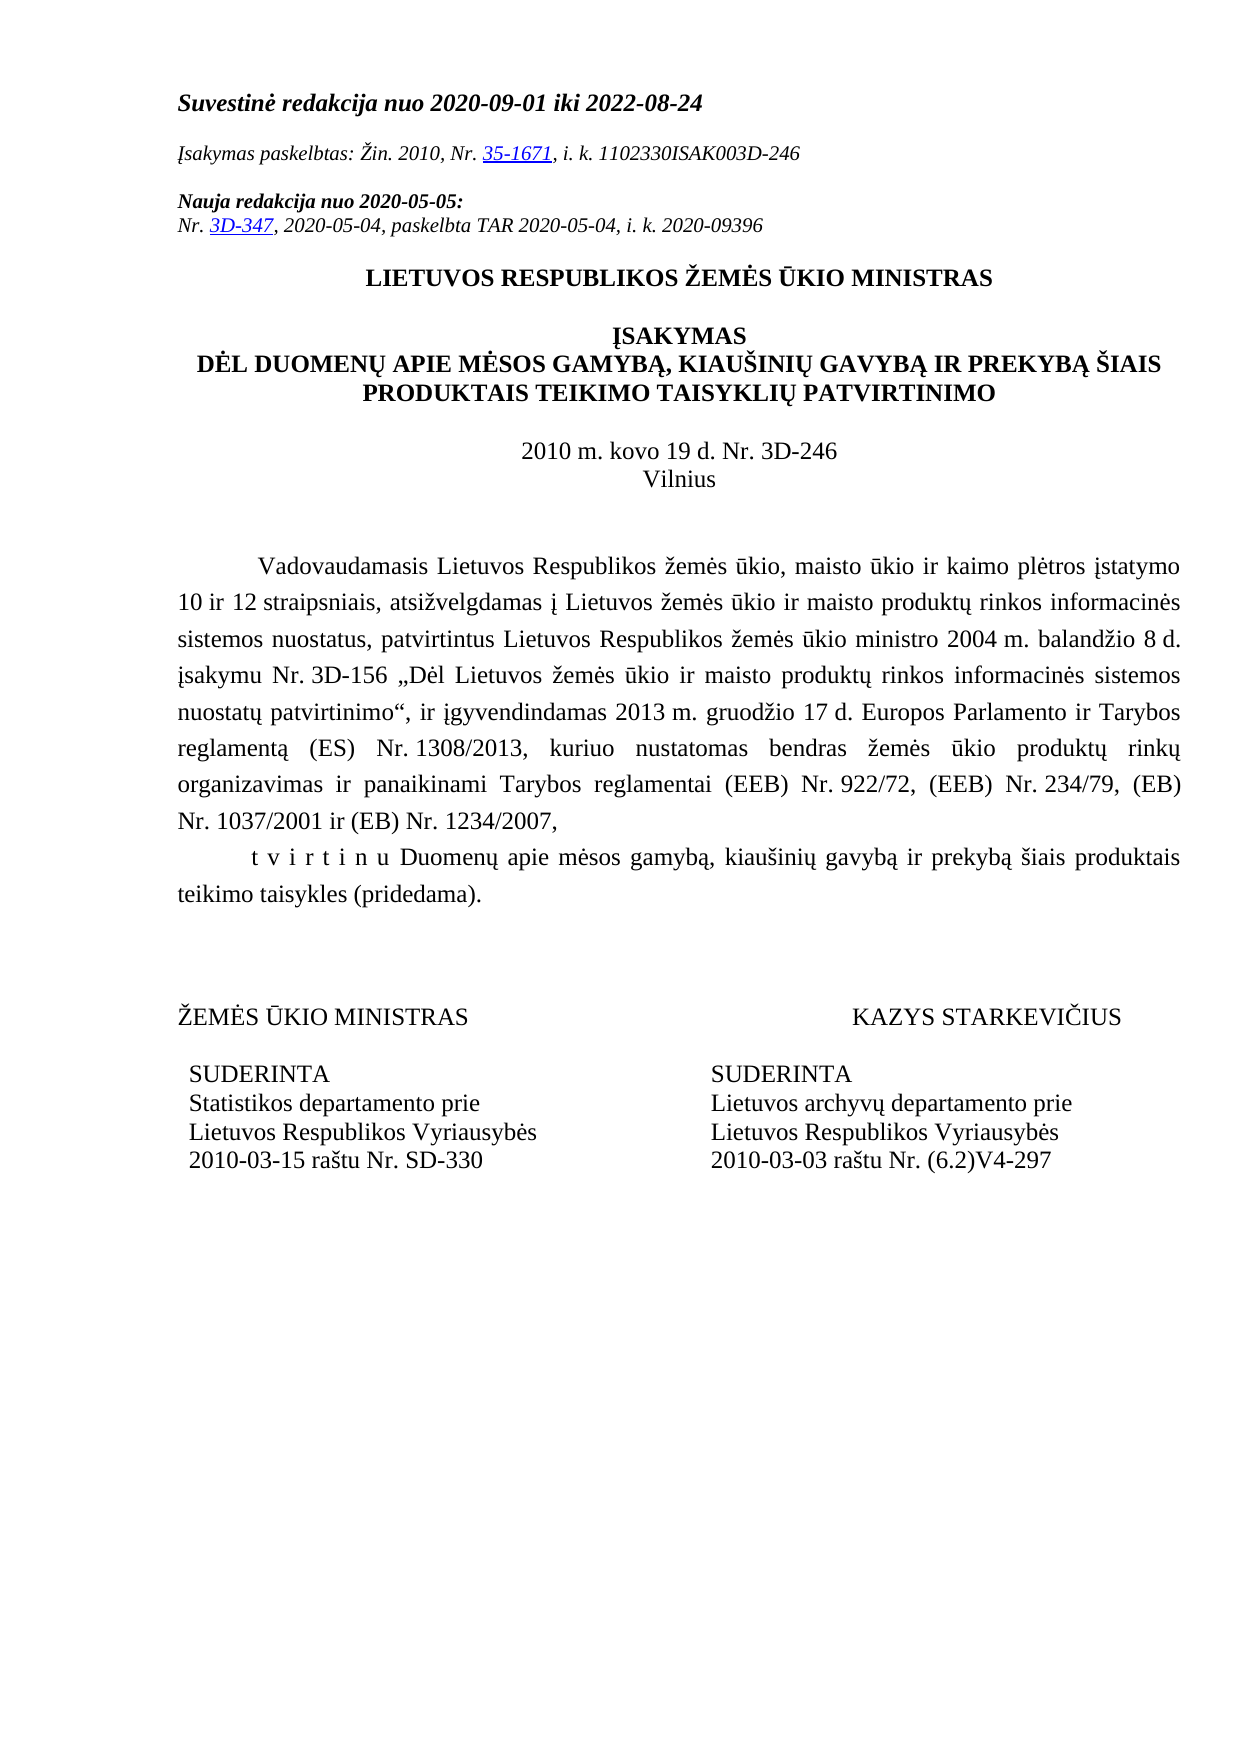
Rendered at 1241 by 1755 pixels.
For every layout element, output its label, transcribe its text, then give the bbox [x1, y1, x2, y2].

text Nauja redakcija nuo 2020-05-05: [177, 189, 1181, 213]
text Suvestinė redakcija nuo 2020-09-01 iki 2022-08-24 [177, 88, 1181, 117]
text t v i r t i n u Duomenų apie mėsos gamybą, kiaušinių gavybą ir prekybą šiais produktais teikimo taisykles (pridedama). [177, 842, 1181, 908]
text ĮSAKYMAS [177, 321, 1181, 349]
table_cell Statistikos departamento prie [177, 1088, 699, 1117]
table_cell 2010-03-15 raštu Nr. SD-330 [177, 1145, 699, 1174]
text Žemės ūkio ministras Kazys Starkevičius [177, 1002, 1181, 1030]
text Vadovaudamasis Lietuvos Respublikos žemės ūkio, maisto ūkio ir kaimo plėtros įstatymo 10 ir 12 straipsniais, atsižvelgdamas į Lietuvos žemės ūkio ir maisto produktų rinkos informacinės sistemos nuostatus, patvirtintus Lietuvos Respublikos žemės ūkio ministro 2004 m. balandžio 8 d. įsakymu Nr. 3D-156 „Dėl Lietuvos žemės ūkio ir maisto produktų rinkos informacinės sistemos nuostatų patvirtinimo“, ir įgyvendindamas 2013 m. gruodžio 17 d. Europos Parlamento ir Tarybos reglamentą (ES) Nr. 1308/2013, kuriuo nustatomas bendras žemės ūkio produktų rinkų organizavimas ir panaikinami Tarybos reglamentai (EEB) Nr. 922/72, (EEB) Nr. 234/79, (EB) Nr. 1037/2001 ir (EB) Nr. 1234/2007, [177, 551, 1181, 835]
table_header SUDERINTA [699, 1059, 1122, 1088]
text Vilnius [177, 464, 1181, 493]
text Nr. 3D-347, 2020-05-04, paskelbta TAR 2020-05-04, i. k. 2020-09396 [177, 213, 1181, 237]
text LIETUVOS RESPUBLIKOS ŽEMĖS ŪKIO MINISTRAS [177, 263, 1181, 292]
text Įsakymas paskelbtas: Žin. 2010, Nr. 35-1671, i. k. 1102330ISAK003D-246 [177, 141, 1181, 165]
table_cell Lietuvos Respublikos Vyriausybės [177, 1117, 699, 1145]
table_cell 2010-03-03 raštu Nr. (6.2)V4-297 [699, 1145, 1122, 1174]
table_header SUDERINTA [177, 1059, 699, 1088]
text Dėl dUOMENŲ APIE MĖSOS GAMYBĄ, KIAUŠINIŲ GAVYBĄ IR PREKYBĄ ŠIAIS PRODUKTAIS TEIKIMO TAISYKLIŲ PATVIRTINIMO [177, 349, 1181, 407]
table_cell Lietuvos Respublikos Vyriausybės [699, 1117, 1122, 1145]
text 2010 m. kovo 19 d. Nr. 3D-246 [177, 436, 1181, 464]
table_cell Lietuvos archyvų departamento prie [699, 1088, 1122, 1117]
